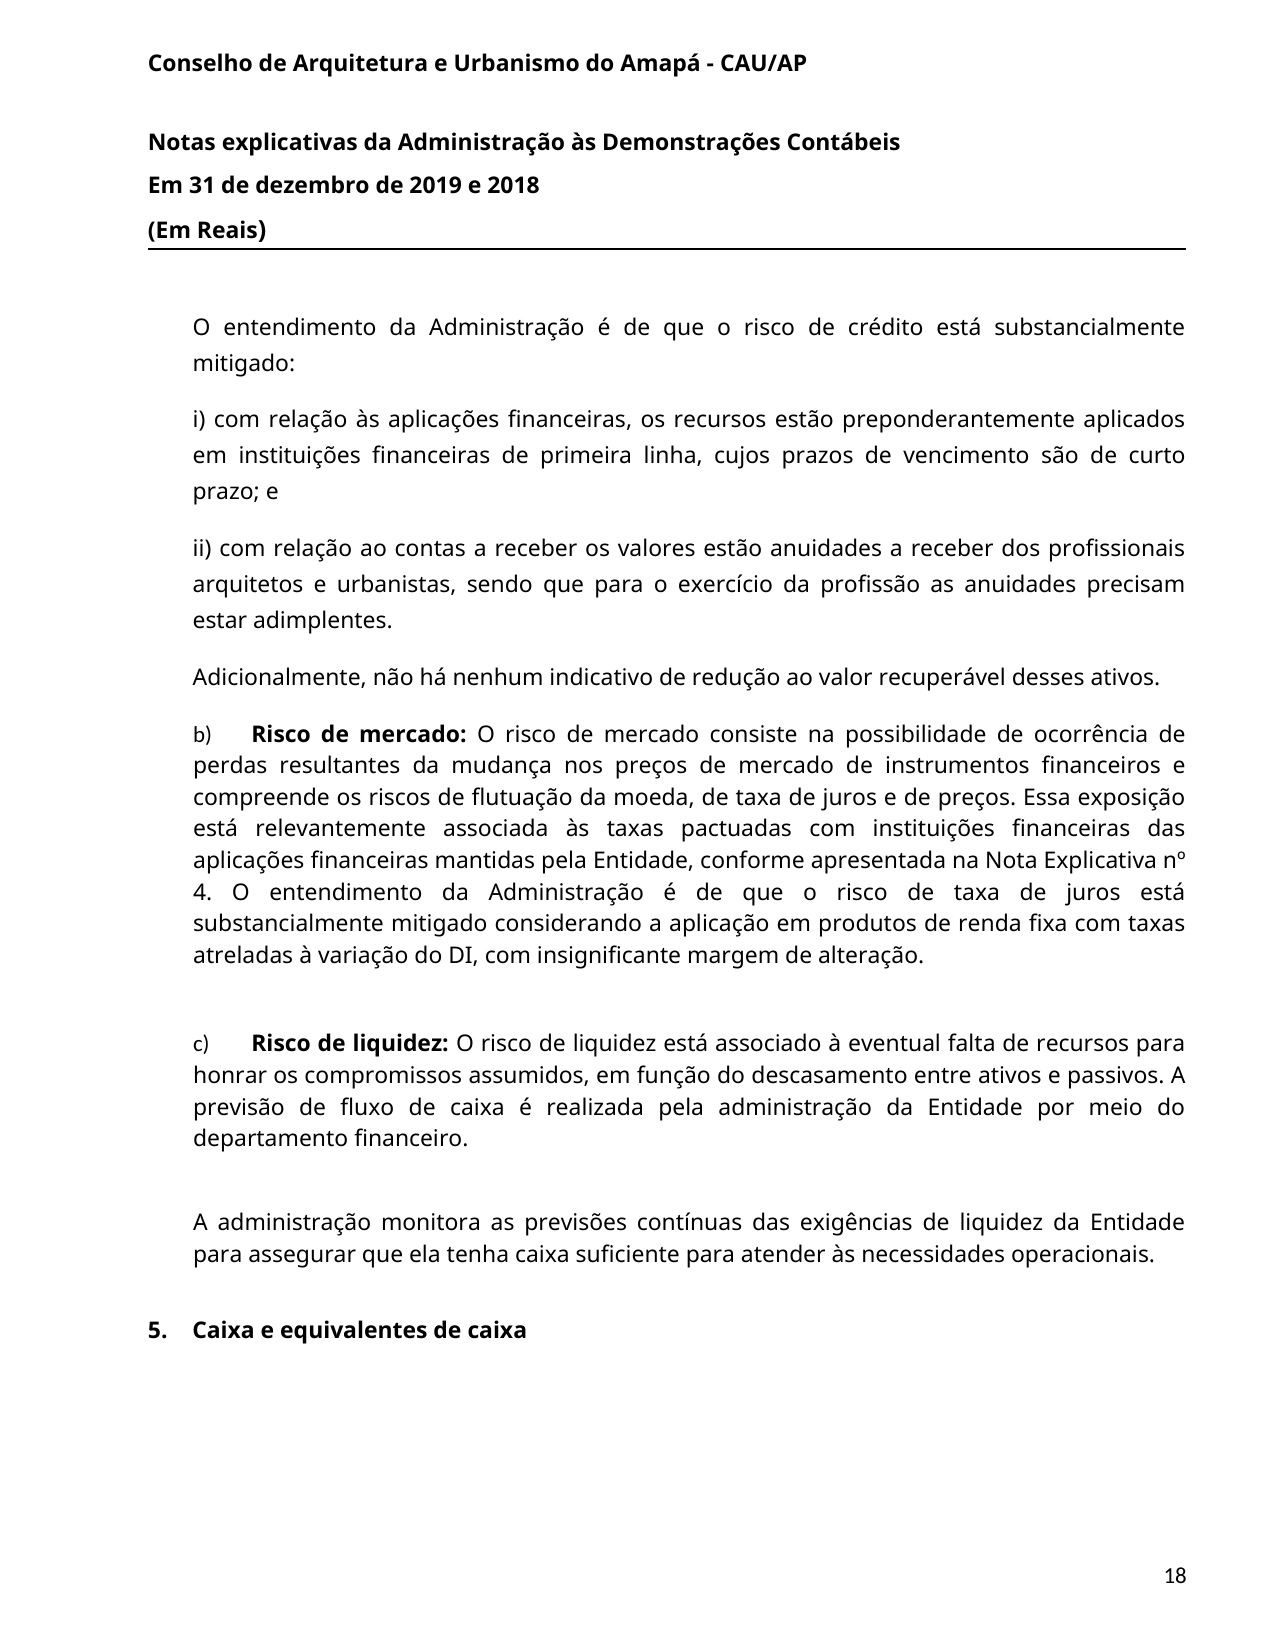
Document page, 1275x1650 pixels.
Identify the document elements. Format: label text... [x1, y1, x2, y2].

text i) com relação às aplicações financeiras, os recursos estão preponderantemente aplicados em instituições financeiras de primeira linha, cujos prazos de vencimento são de curto prazo; e [192, 403, 1186, 507]
text O entendimento da Administração é de que o risco de crédito está substancialmente mitigado: [192, 311, 1186, 378]
list Risco de mercado: O risco de mercado consiste na possibilidade de ocorrência de perdas resultantes da mudança nos preços de mercado de instrumentos financeiros e compreende os riscos de flutuação da moeda, de taxa de juros e de preços. Essa exposição está relevantemente associada às taxas pactuadas com instituições financeiras das aplicações financeiras mantidas pela Entidade, conforme apresentada na Nota Explicativa nº 4. O entendimento da Administração é de que o risco de taxa de juros está substancialmente mitigado considerando a aplicação em produtos de renda fixa com taxas atreladas à variação do DI, com insignificante margem de alteração. [193, 718, 1186, 970]
text A administração monitora as previsões contínuas das exigências de liquidez da Entidade para assegurar que ela tenha caixa suficiente para atender às necessidades operacionais. [193, 1206, 1186, 1269]
text ii) com relação ao contas a receber os valores estão anuidades a receber dos profissionais arquitetos e urbanistas, sendo que para o exercício da profissão as anuidades precisam estar adimplentes. [192, 532, 1186, 635]
text Adicionalmente, não há nenhum indicativo de redução ao valor recuperável desses ativos. [192, 661, 1186, 692]
list Risco de liquidez: O risco de liquidez está associado à eventual falta de recursos para honrar os compromissos assumidos, em função do descasamento entre ativos e passivos. A previsão de fluxo de caixa é realizada pela administração da Entidade por meio do departamento financeiro. [193, 1027, 1186, 1153]
subtitle 5. Caixa e equivalentes de caixa [148, 1315, 1186, 1345]
